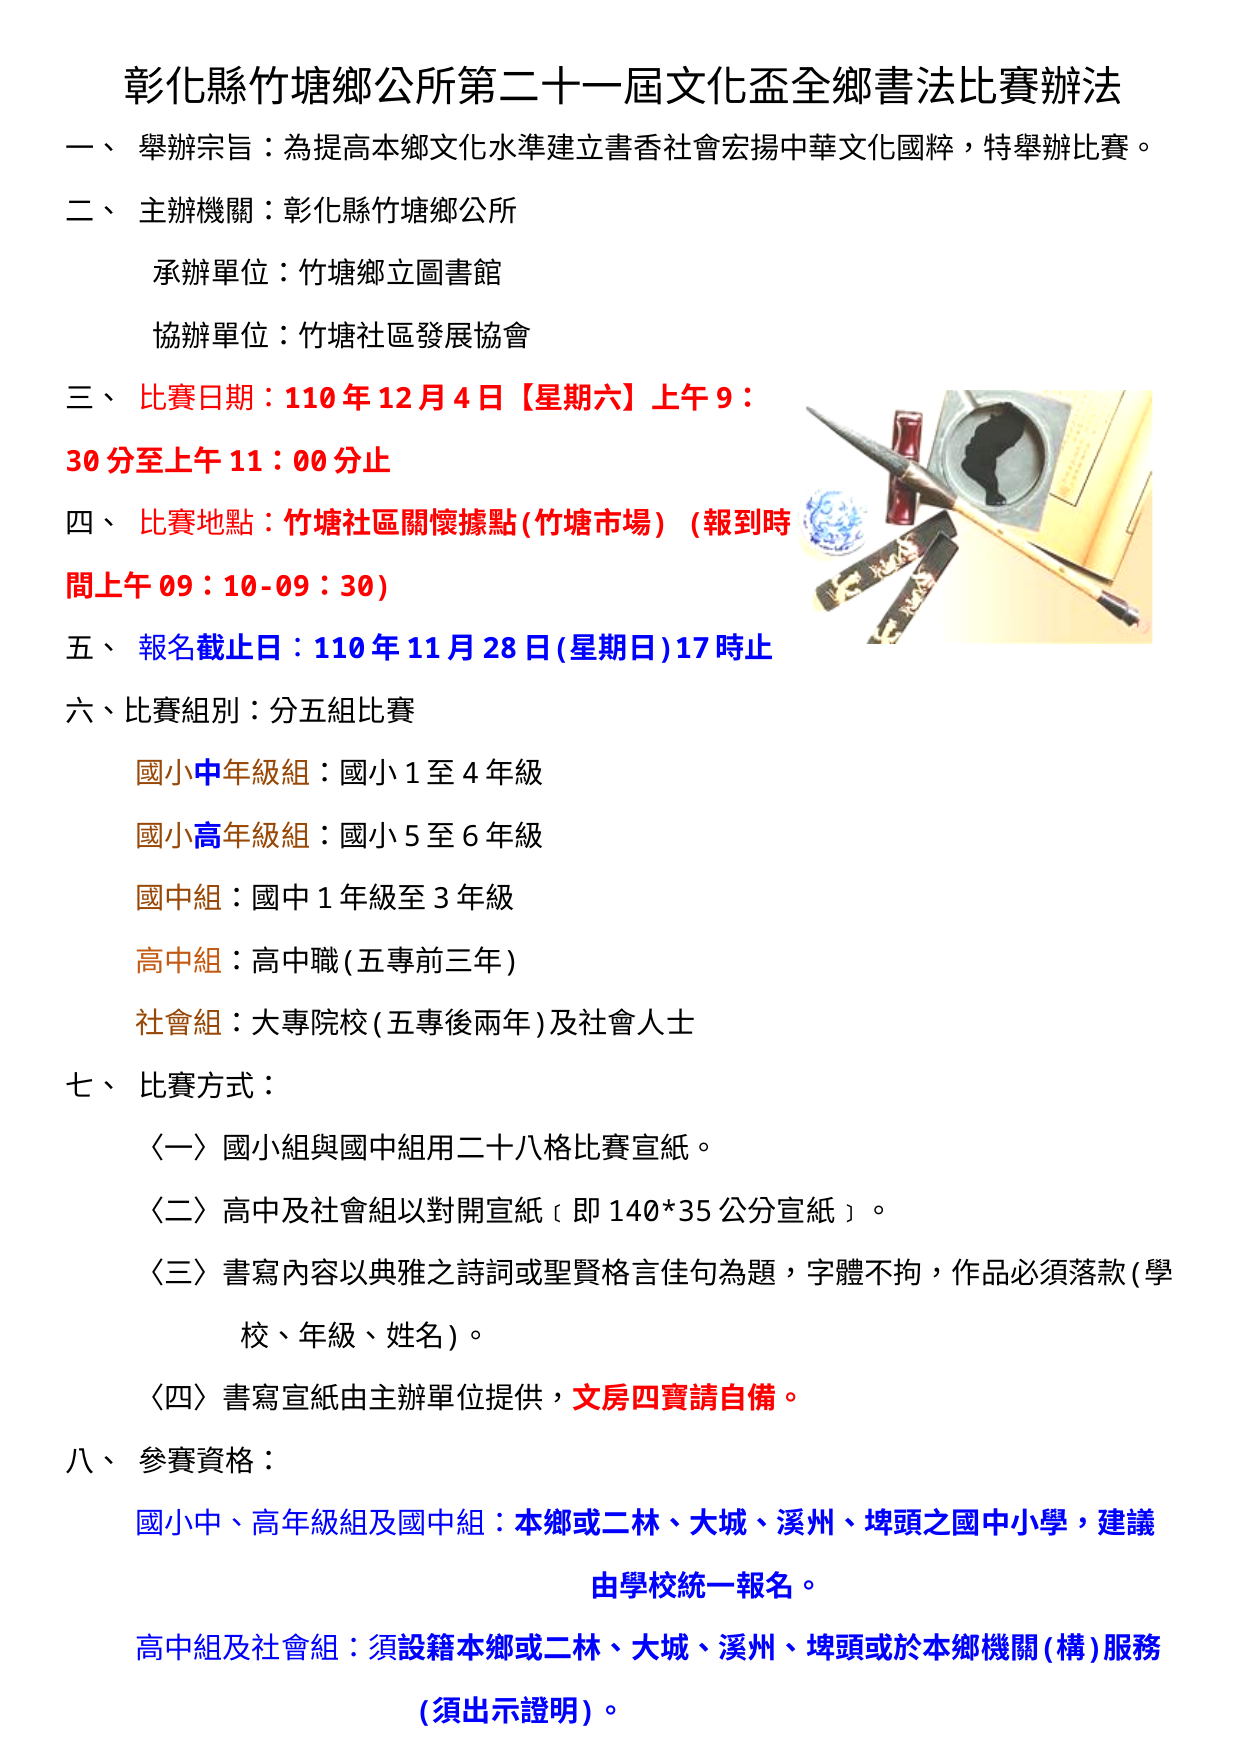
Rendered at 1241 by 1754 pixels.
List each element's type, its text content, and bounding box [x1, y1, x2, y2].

text 六、比賽組別：分五組比賽 [65, 667, 1181, 729]
text 八、 參賽資格： [65, 1417, 1181, 1479]
text 國小中、高年級組及國中組：本鄉或二林、大城、溪州、埤頭之國中小學，建議 [65, 1479, 1181, 1542]
text 〈三〉書寫內容以典雅之詩詞或聖賢格言佳句為題，字體不拘，作品必須落款(學 [65, 1229, 1181, 1292]
text 國中組：國中1年級至3年級 [65, 854, 1181, 917]
text [1153, 479, 1181, 604]
text 承辦單位：竹塘鄉立圖書館 [65, 229, 1181, 292]
text 四、 比賽地點：竹塘社區關懷據點(竹塘市場) (報到時間上午09：10-09：30) [65, 479, 795, 604]
text 彰化縣竹塘鄉公所第二十一屆文化盃全鄉書法比賽辦法 [65, 42, 1181, 104]
text 社會組：大專院校(五專後兩年)及社會人士 [65, 979, 1181, 1042]
text 五、 報名截止日：110年11月28日(星期日)17時止 [65, 604, 1181, 667]
text 由學校統一報名。 [65, 1542, 1181, 1604]
text 高中組及社會組：須設籍本鄉或二林、大城、溪州、埤頭或於本鄉機關(構)服務 [65, 1604, 1181, 1667]
text 一、 舉辦宗旨：為提高本鄉文化水準建立書香社會宏揚中華文化國粹，特舉辦比賽。 [65, 104, 1181, 167]
text 〈二〉高中及社會組以對開宣紙﹝即140*35公分宣紙﹞。 [65, 1167, 1181, 1229]
text 七、 比賽方式： [65, 1042, 1181, 1104]
text 二、 主辦機關：彰化縣竹塘鄉公所 [65, 167, 1181, 229]
text 協辦單位：竹塘社區發展協會 [65, 292, 1181, 354]
text 〈四〉書寫宣紙由主辦單位提供，文房四寶請自備。 [65, 1354, 1181, 1417]
text 〈一〉國小組與國中組用二十八格比賽宣紙。 [65, 1104, 1181, 1167]
text (須出示證明)。 [65, 1667, 1181, 1729]
text 三、 比賽日期：110年12月4日【星期六】上午9：30分至上午11：00分止 [65, 354, 1181, 479]
text 國小高年級組：國小5至6年級 [65, 792, 1181, 854]
text 校、年級、姓名)。 [65, 1292, 1181, 1354]
text 國小中年級組：國小1至4年級 [65, 729, 1181, 792]
text 高中組：高中職(五專前三年) [65, 917, 1181, 979]
